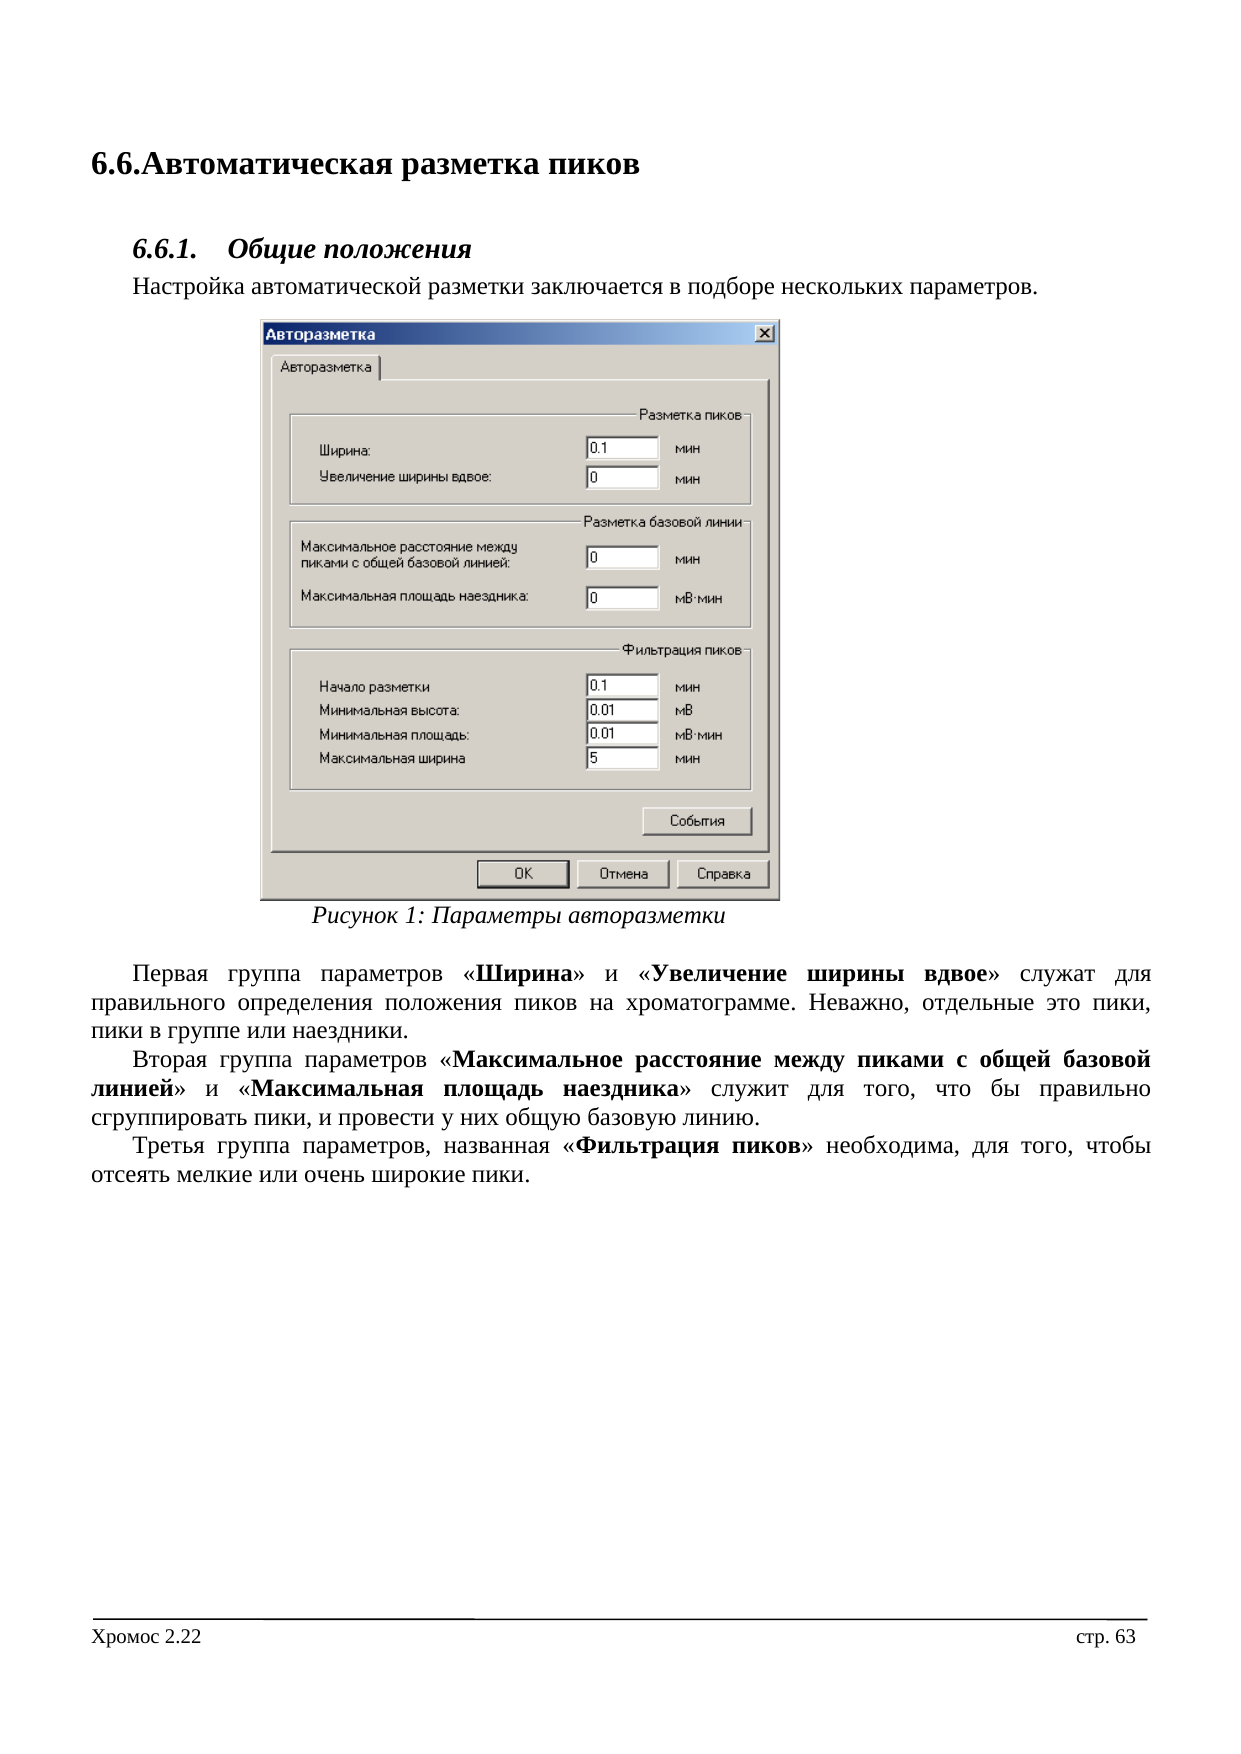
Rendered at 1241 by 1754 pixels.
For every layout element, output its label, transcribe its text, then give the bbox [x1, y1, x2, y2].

text Вторая группа параметров «Максимальное расстояние между пиками с общей базовой линией» и «Максимальная площадь наездника» служит для того, что бы правильно сгруппировать пики, и провести у них общую базовую линию. [91, 1044, 1152, 1131]
subtitle Общие положения [132, 231, 1152, 265]
text Третья группа параметров, названная «Фильтрация пиков» необходима, для того, чтобы отсеять мелкие или очень широкие пики. [91, 1131, 1152, 1188]
picture [260, 319, 780, 901]
subtitle Автоматическая разметка пиков [91, 143, 1152, 181]
text Настройка автоматической разметки заключается в подборе нескольких параметров. [91, 271, 1152, 300]
text Первая группа параметров «Ширина» и «Увеличение ширины вдвое» служат для правильного определения положения пиков на хроматограмме. Неважно, отдельные это пики, пики в группе или наездники. [91, 958, 1152, 1044]
text Рисунок 1: Параметры авторазметки [260, 901, 780, 929]
